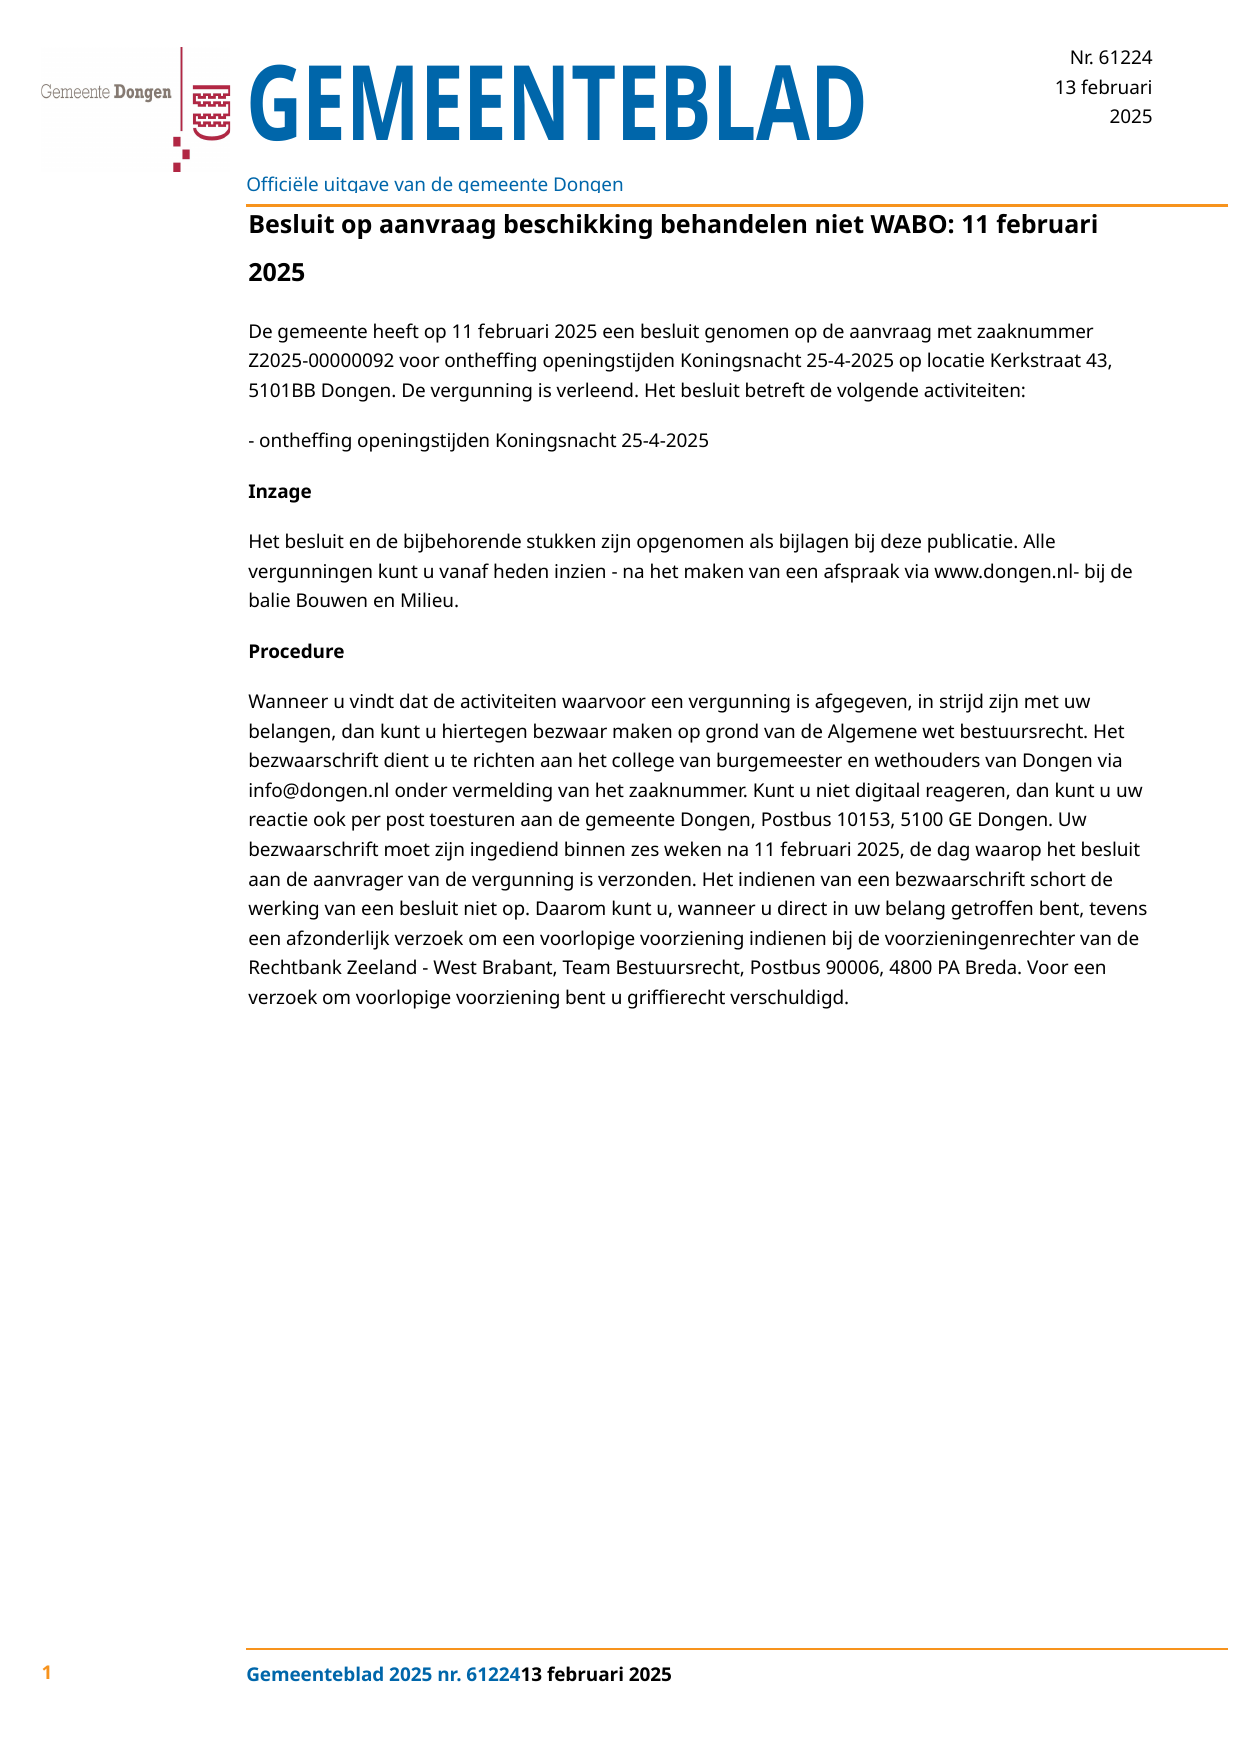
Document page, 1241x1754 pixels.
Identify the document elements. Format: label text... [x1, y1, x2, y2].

text Besluit op aanvraag beschikking behandelen niet WABO: 11 februari 2025 [248, 207, 1152, 288]
text Wanneer u vindt dat de activiteiten waarvoor een vergunning is afgegeven, in strijd zijn met uw belangen, dan kunt u hiertegen bezwaar maken op grond van de Algemene wet bestuursrecht. Het bezwaarschrift dient u te richten aan het college van burgemeester en wethouders van Dongen via info@dongen.nl onder vermelding van het zaaknummer. Kunt u niet digitaal reageren, dan kunt u uw reactie ook per post toesturen aan de gemeente Dongen, Postbus 10153, 5100 GE Dongen. Uw bezwaarschrift moet zijn ingediend binnen zes weken na 11 februari 2025, de dag waarop het besluit aan de aanvrager van de vergunning is verzonden. Het indienen van een bezwaarschrift schort de werking van een besluit niet op. Daarom kunt u, wanneer u direct in uw belang getroffen bent, tevens een afzonderlijk verzoek om een voorlopige voorziening indienen bij de voorzieningenrechter van de Rechtbank Zeeland - West Brabant, Team Bestuursrecht, Postbus 90006, 4800 PA Breda. Voor een verzoek om voorlopige voorziening bent u griffierecht verschuldigd. [248, 688, 1152, 1010]
picture [41, 47, 231, 172]
text Procedure [248, 638, 1152, 664]
text Inzage [248, 478, 1152, 504]
text Het besluit en de bijbehorende stukken zijn opgenomen als bijlagen bij deze publicatie. Alle vergunningen kunt u vanaf heden inzien - na het maken van een afspraak via www.dongen.nl- bij de balie Bouwen en Milieu. [248, 528, 1152, 613]
text De gemeente heeft op 11 februari 2025 een besluit genomen op de aanvraag met zaaknummer Z2025-00000092 voor ontheffing openingstijden Koningsnacht 25-4-2025 op locatie Kerkstraat 43, 5101BB Dongen. De vergunning is verleend. Het besluit betreft de volgende activiteiten: [248, 318, 1152, 403]
text - ontheffing openingstijden Koningsnacht 25-4-2025 [248, 427, 1152, 453]
